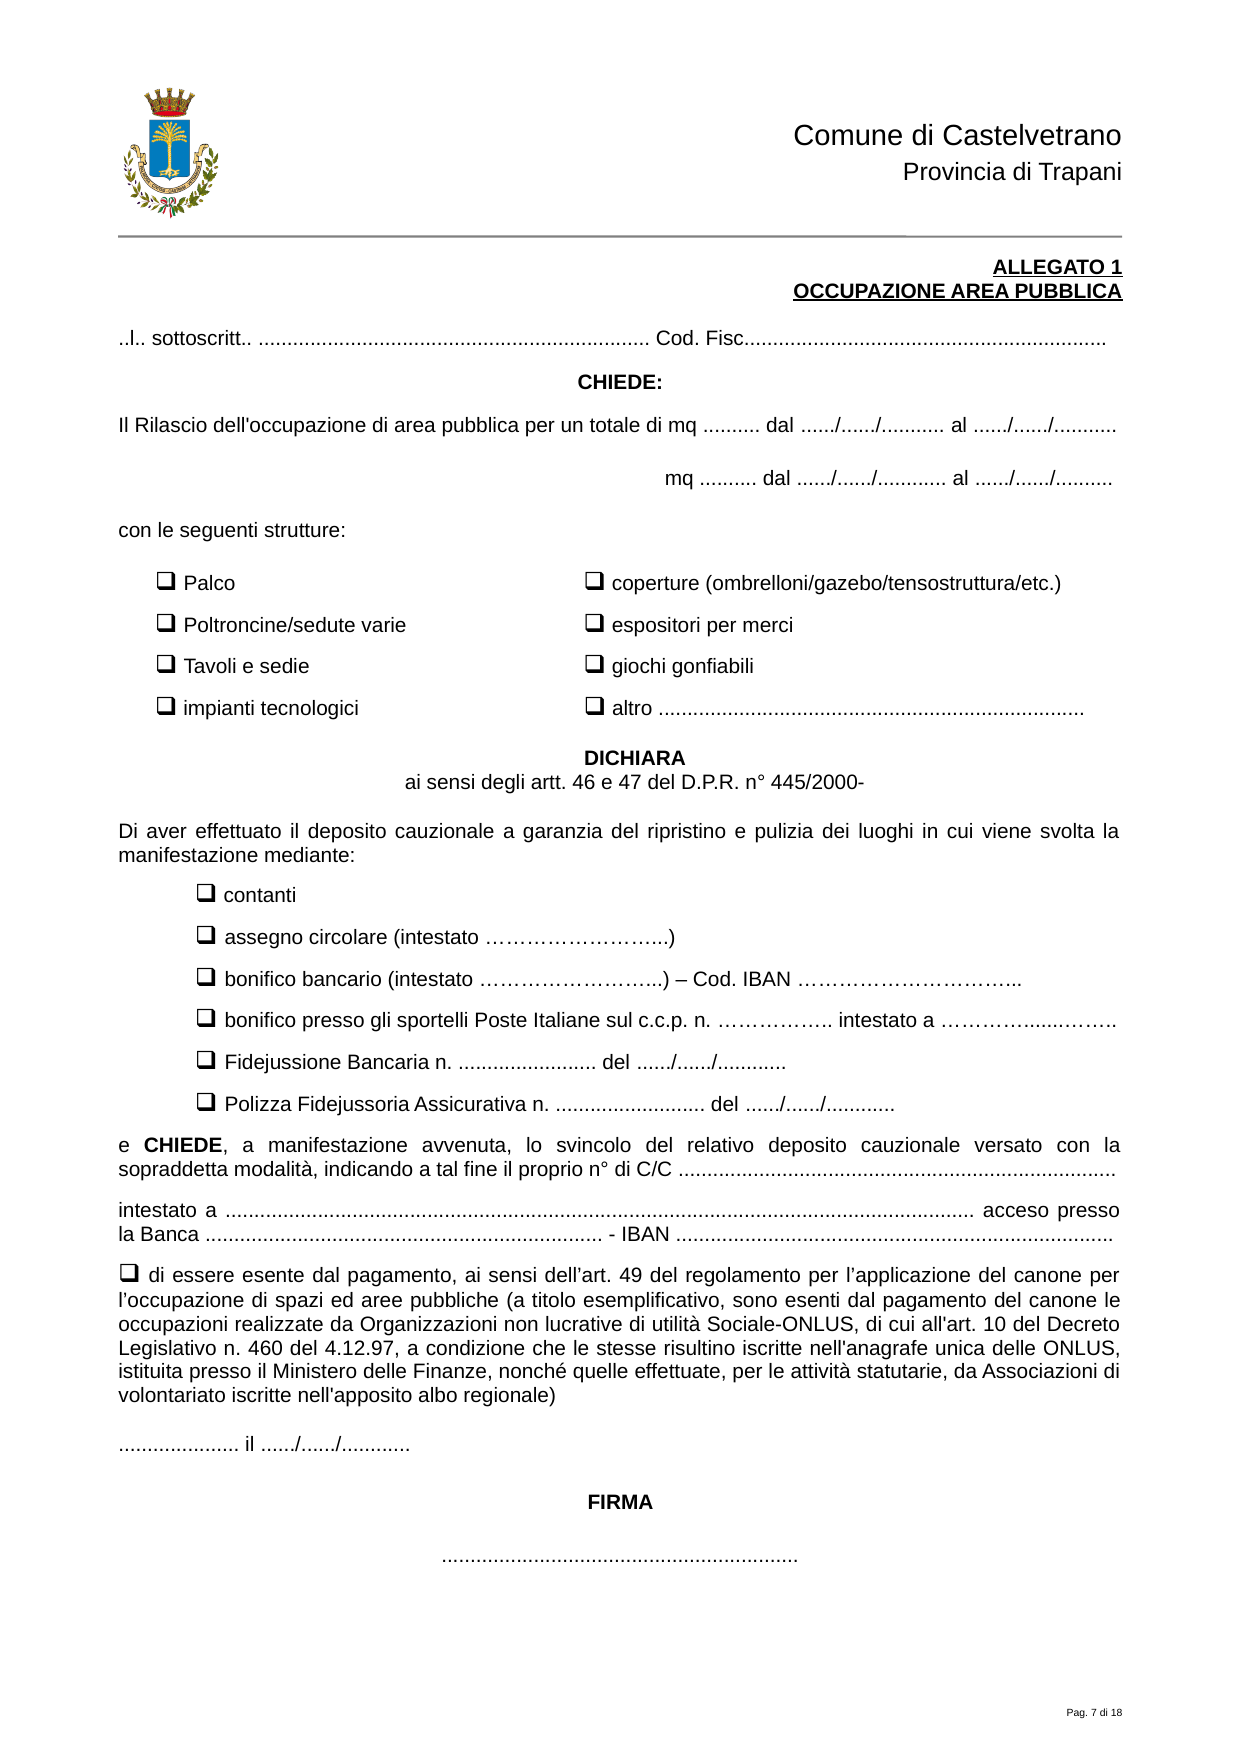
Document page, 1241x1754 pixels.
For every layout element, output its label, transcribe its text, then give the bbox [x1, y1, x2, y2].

text  Poltroncine/sedute varie  espositori per merci [155, 612, 1122, 637]
text e CHIEDE, a manifestazione avvenuta, lo svincolo del relativo deposito cauzionale versato con la sopraddetta modalità, indicando a tal fine il proprio n° di C/C ............................................................................ [118, 1133, 1122, 1181]
picture [122, 87, 224, 219]
text  impianti tecnologici  altro .......................................................................... [155, 696, 1122, 721]
text Comune di Castelvetrano [224, 118, 1122, 152]
text ..l.. sottoscritt.. .................................................................... Cod. Fisc............................................................... [118, 325, 1122, 349]
text  bonifico presso gli sportelli Poste Italiane sul c.c.p. n. …………….. intestato a ………….......…….. [195, 1008, 1122, 1033]
text  assegno circolare (intestato ……………………...) [195, 925, 1122, 950]
text  Fidejussione Bancaria n. ........................ del ....../....../............ [195, 1050, 1122, 1075]
text Provincia di Trapani [224, 157, 1122, 185]
text  Palco  coperture (ombrelloni/gazebo/tensostruttura/etc.) [155, 571, 1122, 596]
text .............................................................. [118, 1543, 1122, 1567]
text FIRMA [118, 1489, 1122, 1513]
text Il Rilascio dell'occupazione di area pubblica per un totale di mq .......... dal ....../....../........... al ....../....../........... [118, 413, 1122, 437]
text  Tavoli e sedie  giochi gonfiabili [155, 654, 1122, 679]
text CHIEDE: [118, 370, 1122, 394]
subtitle ai sensi degli artt. 46 e 47 del D.P.R. n° 445/2000- [148, 770, 1122, 794]
text ..................... il ....../....../............ [118, 1432, 1122, 1456]
text con le seguenti strutture: [118, 518, 1122, 542]
text OCCUPAZIONE AREA PUBBLICA [118, 278, 1122, 302]
text  Polizza Fidejussoria Assicurativa n. .......................... del ....../....../............ [195, 1092, 1122, 1117]
text intestato a .................................................................................................................................. acceso presso la Banca ..................................................................... - IBAN ............................................................................ [118, 1198, 1122, 1246]
text  contanti [195, 883, 1122, 908]
text ALLEGATO 1 [118, 254, 1122, 278]
text mq .......... dal ....../....../............ al ....../....../.......... [118, 466, 1122, 489]
text  di essere esente dal pagamento, ai sensi dell’art. 49 del regolamento per l’applicazione del canone per l’occupazione di spazi ed aree pubbliche (a titolo esemplificativo, sono esenti dal pagamento del canone le occupazioni realizzate da Organizzazioni non lucrative di utilità Sociale-ONLUS, di cui all'art. 10 del Decreto Legislativo n. 460 del 4.12.97, a condizione che le stesse risultino iscritte nell'anagrafe unica delle ONLUS, istituita presso il Ministero delle Finanze, nonché quelle effettuate, per le attività statutarie, da Associazioni di volontariato iscritte nell'apposito albo regionale) [118, 1262, 1122, 1407]
subtitle DICHIARA [148, 746, 1122, 770]
text Di aver effettuato il deposito cauzionale a garanzia del ripristino e pulizia dei luoghi in cui viene svolta la manifestazione mediante: [118, 819, 1122, 867]
text  bonifico bancario (intestato ……………………...) – Cod. IBAN …………………………... [195, 967, 1122, 992]
